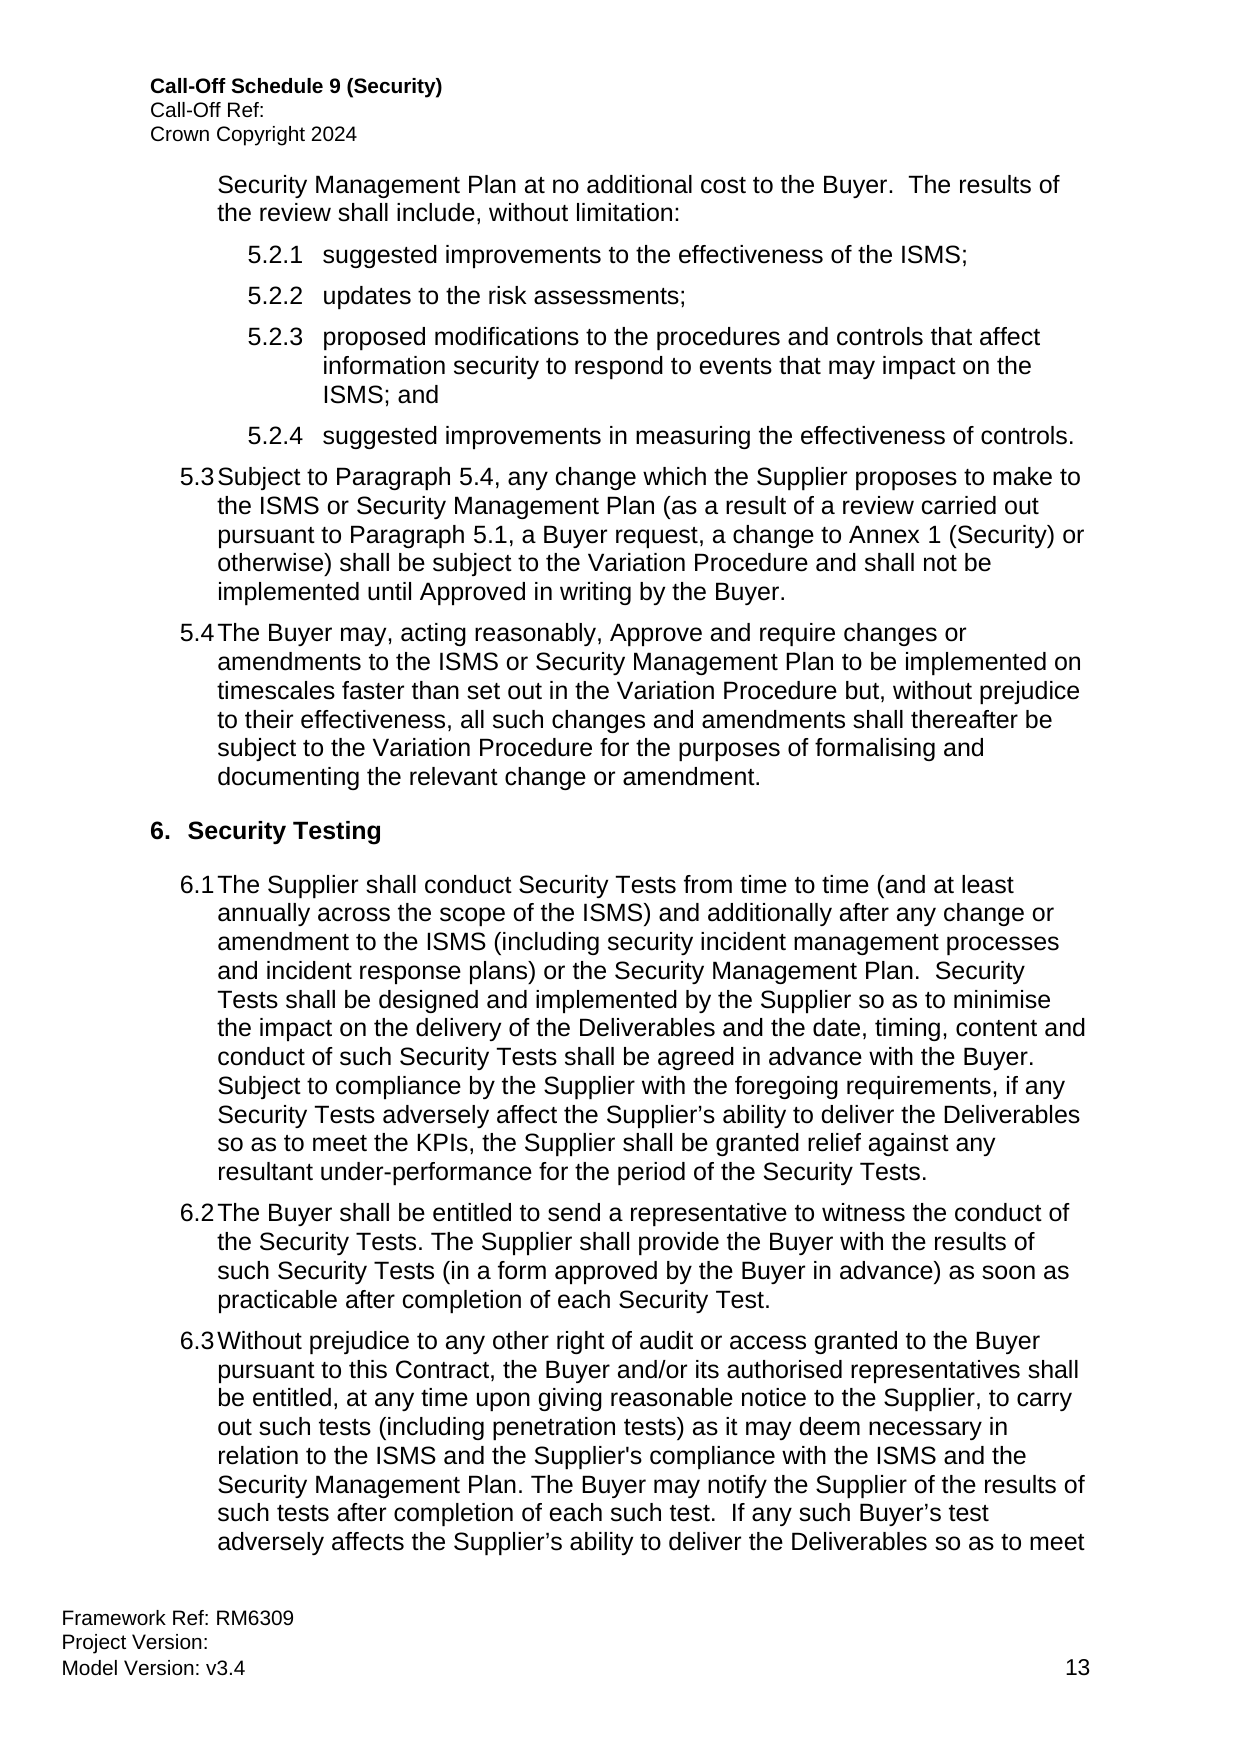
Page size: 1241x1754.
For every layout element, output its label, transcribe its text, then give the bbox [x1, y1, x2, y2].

list The Buyer may, acting reasonably, Approve and require changes or amendments to the ISMS or Security Management Plan to be implemented on timescales faster than set out in the Variation Procedure but, without prejudice to their effectiveness, all such changes and amendments shall thereafter be subject to the Variation Procedure for the purposes of formalising and documenting the relevant change or amendment. [179, 618, 1090, 791]
list proposed modifications to the procedures and controls that affect information security to respond to events that may impact on the ISMS; and [247, 322, 1090, 408]
list Without prejudice to any other right of audit or access granted to the Buyer pursuant to this Contract, the Buyer and/or its authorised representatives shall be entitled, at any time upon giving reasonable notice to the Supplier, to carry out such tests (including penetration tests) as it may deem necessary in relation to the ISMS and the Supplier's compliance with the ISMS and the Security Management Plan. The Buyer may notify the Supplier of the results of such tests after completion of each such test. If any such Buyer’s test adversely affects the Supplier’s ability to deliver the Deliverables so as to meet [179, 1326, 1090, 1556]
list Security Testing [150, 816, 1090, 845]
list The Buyer shall be entitled to send a representative to witness the conduct of the Security Tests. The Supplier shall provide the Buyer with the results of such Security Tests (in a form approved by the Buyer in advance) as soon as practicable after completion of each Security Test. [179, 1198, 1090, 1313]
list Subject to Paragraph 5.4, any change which the Supplier proposes to make to the ISMS or Security Management Plan (as a result of a review carried out pursuant to Paragraph 5.1, a Buyer request, a change to Annex 1 (Security) or otherwise) shall be subject to the Variation Procedure and shall not be implemented until Approved in writing by the Buyer. [179, 462, 1090, 606]
list The Supplier shall conduct Security Tests from time to time (and at least annually across the scope of the ISMS) and additionally after any change or amendment to the ISMS (including security incident management processes and incident response plans) or the Security Management Plan. Security Tests shall be designed and implemented by the Supplier so as to minimise the impact on the delivery of the Deliverables and the date, timing, content and conduct of such Security Tests shall be agreed in advance with the Buyer. Subject to compliance by the Supplier with the foregoing requirements, if any Security Tests adversely affect the Supplier’s ability to deliver the Deliverables so as to meet the KPIs, the Supplier shall be granted relief against any resultant under-performance for the period of the Security Tests. [179, 870, 1090, 1186]
list suggested improvements to the effectiveness of the ISMS; [247, 240, 1090, 268]
list suggested improvements in measuring the effectiveness of controls. [247, 421, 1090, 450]
list updates to the risk assessments; [247, 281, 1090, 310]
list Security Management Plan at no additional cost to the Buyer. The results of the review shall include, without limitation: [179, 170, 1090, 227]
